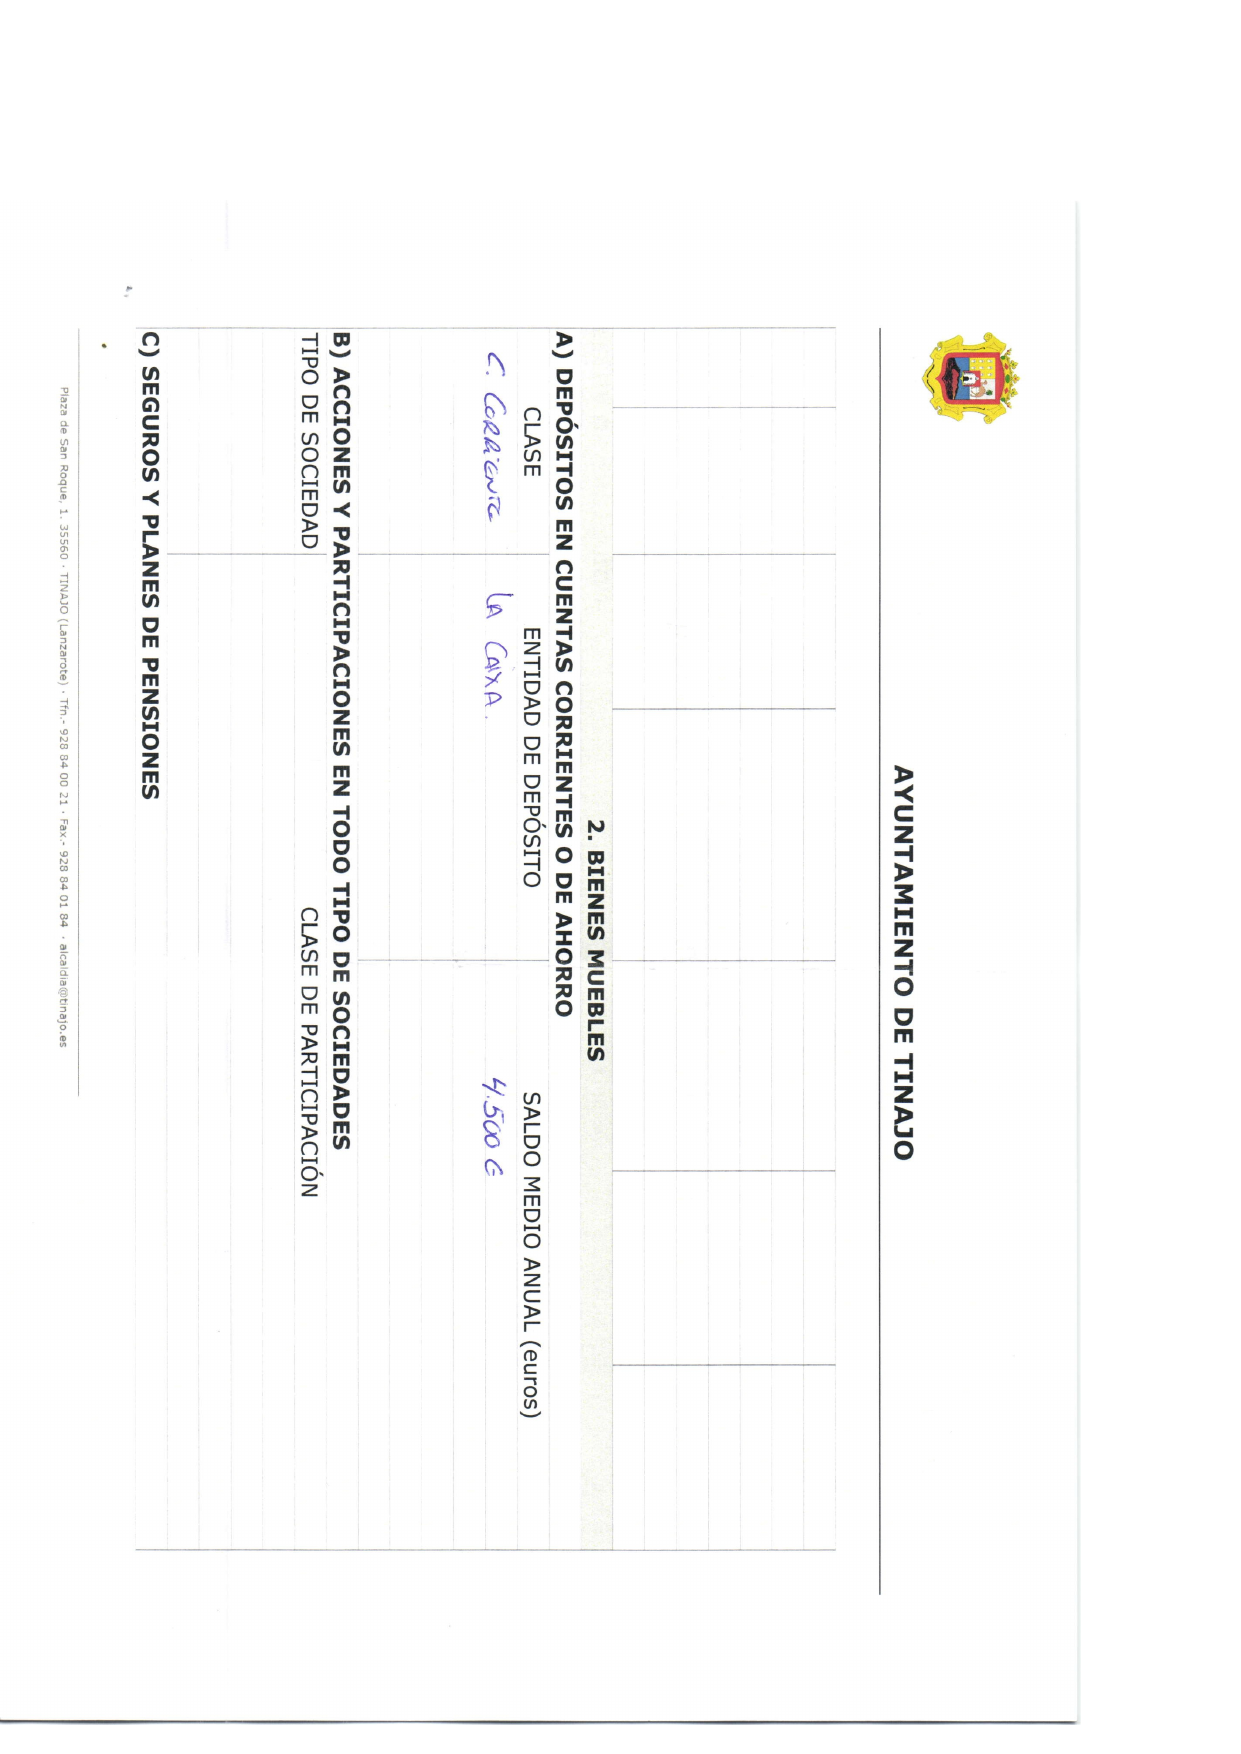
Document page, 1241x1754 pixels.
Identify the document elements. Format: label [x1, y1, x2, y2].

picture [0, 200, 1081, 1725]
